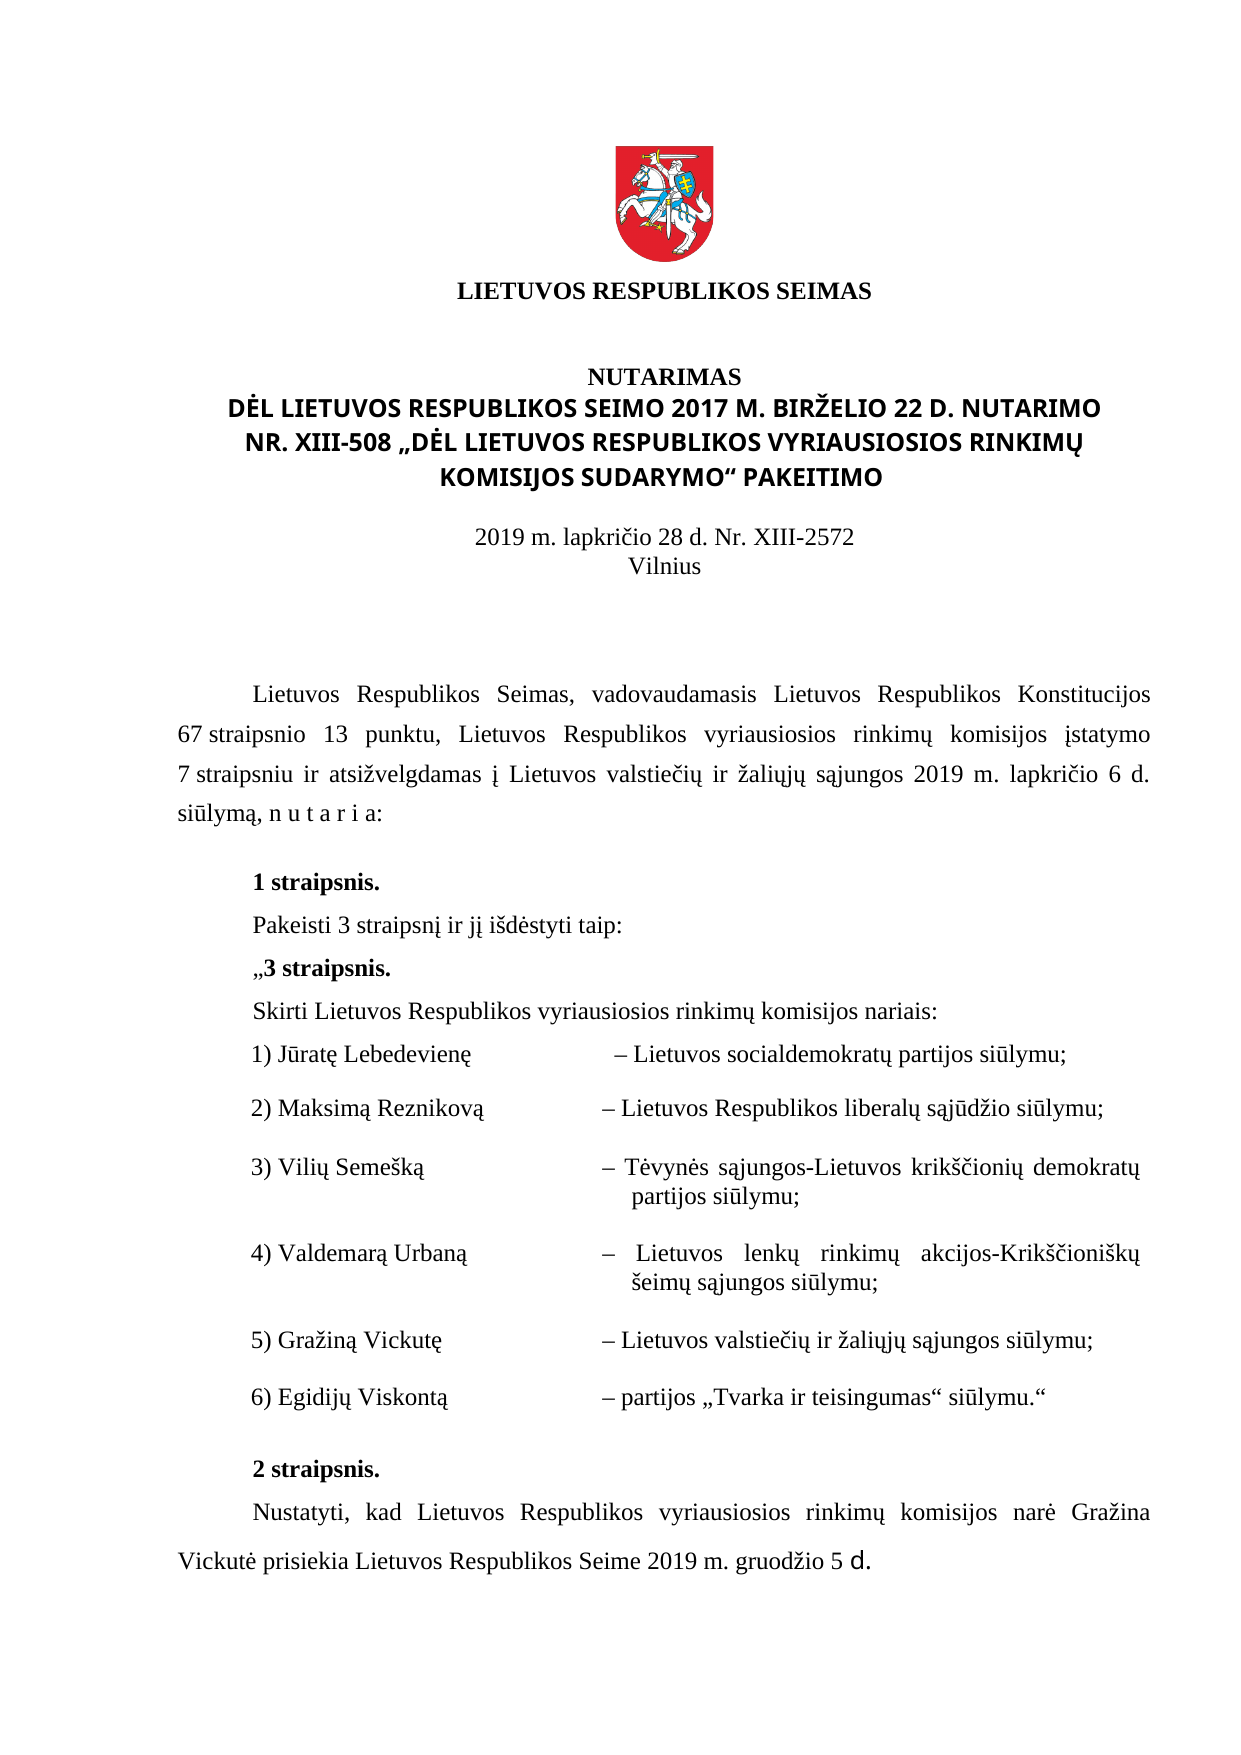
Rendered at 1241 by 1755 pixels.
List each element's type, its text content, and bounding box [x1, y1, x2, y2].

text Vilnius [177, 551, 1152, 579]
table_cell 6) Egidijų Viskontą [189, 1382, 528, 1411]
text „3 straipsnis. [177, 953, 1152, 982]
table_cell – Tėvynės sąjungos-Lietuvos krikščionių demokratų partijos siūlymu; [528, 1152, 1152, 1238]
table_cell – Lietuvos Respublikos liberalų sąjūdžio siūlymu; [528, 1093, 1152, 1152]
text 1 straipsnis. [177, 867, 1152, 895]
table_cell 2) Maksimą Reznikovą [189, 1093, 528, 1152]
table_header 1) Jūratę Lebedevienę [189, 1039, 528, 1093]
table_cell – Lietuvos valstiečių ir žaliųjų sąjungos siūlymu; [528, 1325, 1152, 1382]
text Lietuvos Respublikos Seimas, vadovaudamasis Lietuvos Respublikos Konstitucijos 67 straipsnio 13 punktu, Lietuvos Respublikos vyriausiosios rinkimų komisijos įstatymo 7 straipsniu ir atsižvelgdamas į Lietuvos valstiečių ir žaliųjų sąjungos 2019 m. lapkričio 6 d. siūlymą, nutaria: [177, 669, 1152, 827]
text Nustatyti, kad Lietuvos Respublikos vyriausiosios rinkimų komisijos narė Gražina Vickutė prisiekia Lietuvos Respublikos Seime 2019 m. gruodžio 5 d. [177, 1497, 1152, 1577]
text 2019 m. lapkričio 28 d. Nr. XIII-2572 [177, 522, 1152, 551]
text NUTARIMAS [177, 362, 1152, 391]
table_cell 5) Gražiną Vickutę [189, 1325, 528, 1382]
text LIETUVOS RESPUBLIKOS SEIMAS [177, 276, 1152, 305]
text DĖL LIETUVOS RESPUBLIKOS SEIMO 2017 M. BIRŽELIO 22 D. NUTARIMO NR. XIII-508 „DĖL LIETUVOS RESPUBLIKOS VYRIAUSIOSIOS RINKIMŲ KOMISIJOS SUDARYMO“ PAKEITIMO [177, 391, 1152, 493]
table_cell – Lietuvos lenkų rinkimų akcijos-Krikščioniškų šeimų sąjungos siūlymu; [528, 1239, 1152, 1325]
text Skirti Lietuvos Respublikos vyriausiosios rinkimų komisijos nariais: [177, 996, 1152, 1025]
text Pakeisti 3 straipsnį ir jį išdėstyti taip: [177, 910, 1152, 938]
text 2 straipsnis. [177, 1454, 1152, 1483]
table_cell – partijos „Tvarka ir teisingumas“ siūlymu.“ [528, 1382, 1152, 1411]
table_cell 4) Valdemarą Urbaną [189, 1239, 528, 1325]
table_header – Lietuvos socialdemokratų partijos siūlymu; [528, 1039, 1152, 1093]
table_cell 3) Vilių Semešką [189, 1152, 528, 1238]
